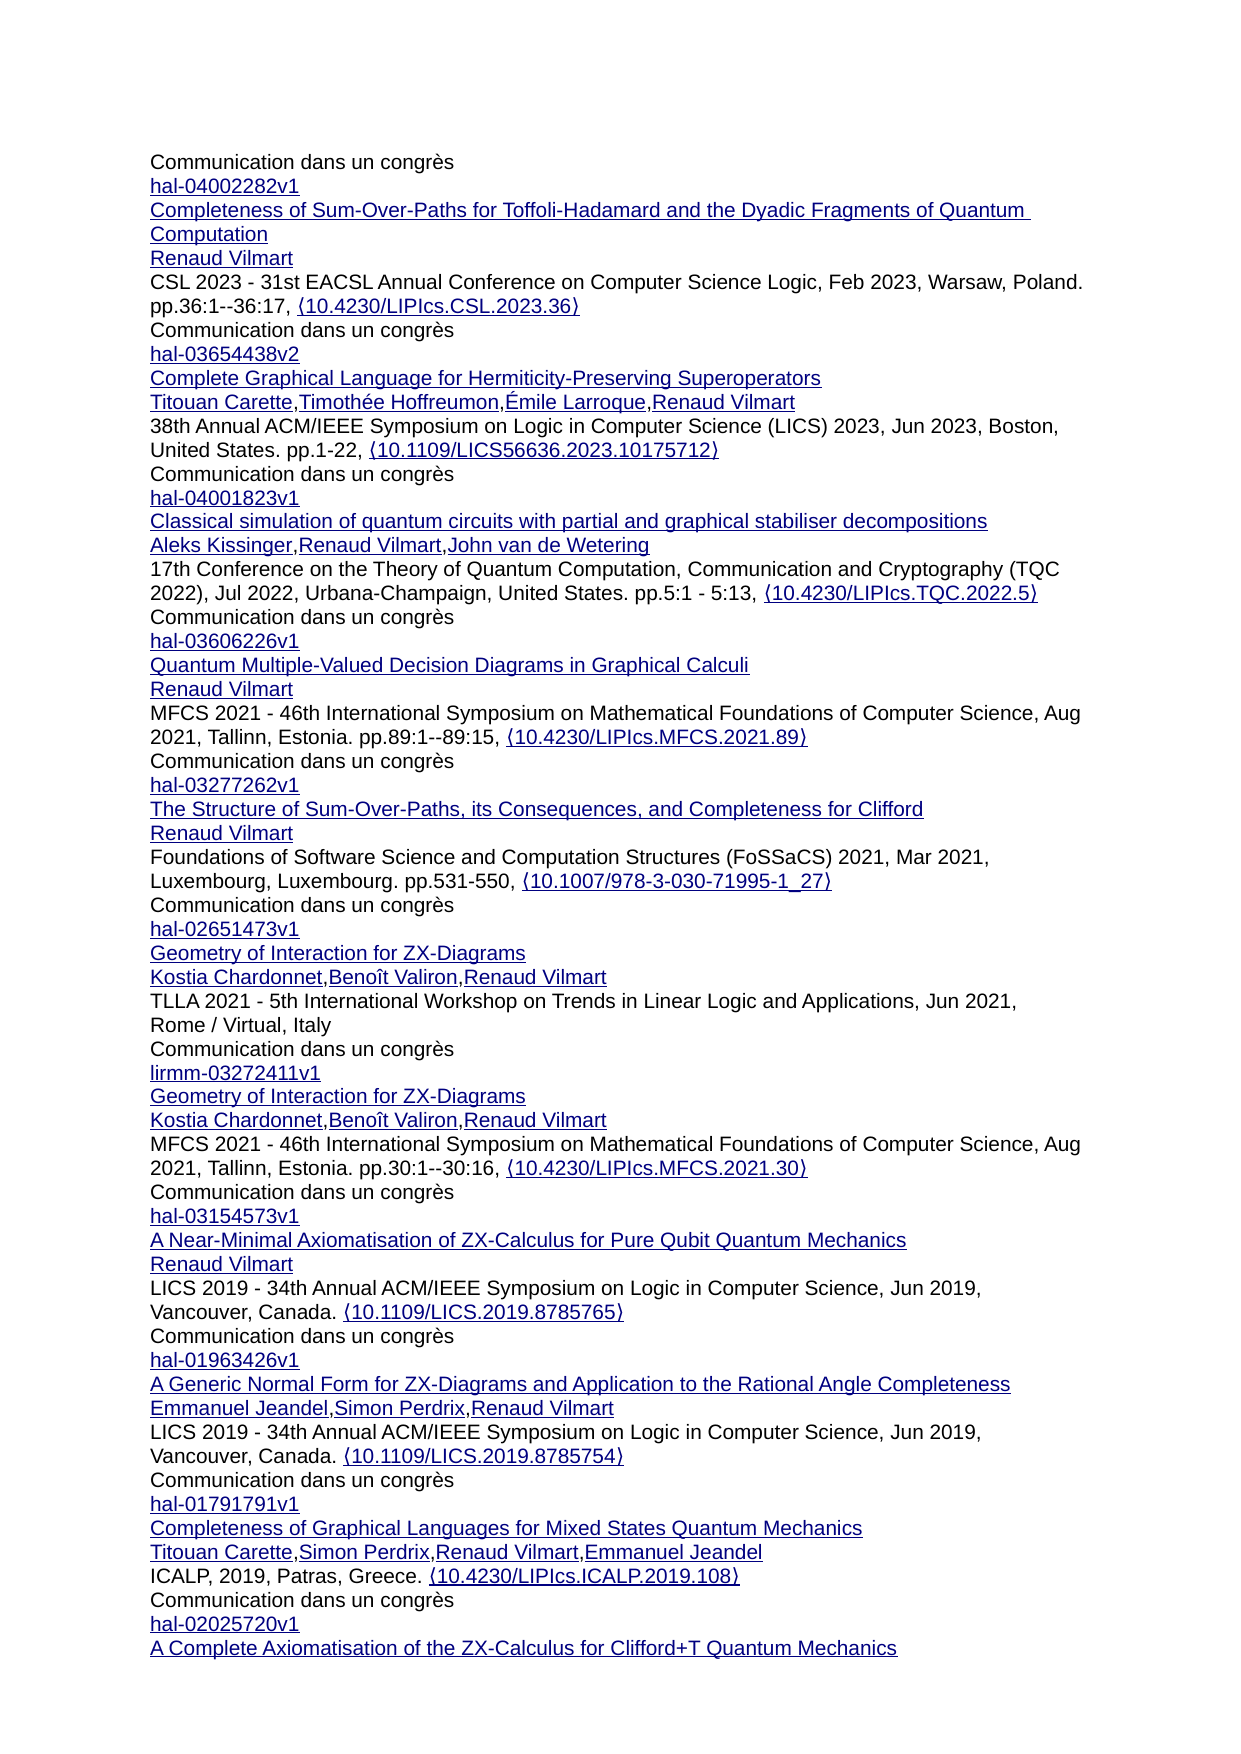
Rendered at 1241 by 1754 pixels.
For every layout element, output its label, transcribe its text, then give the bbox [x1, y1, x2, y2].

table_cell A Generic Normal Form for ZX-Diagrams and Application to the Rational Angle Completeness Emmanuel Jeandel,Simon Perdrix,Renaud Vilmart LICS 2019 - 34th Annual ACM/IEEE Symposium on Logic in Computer Science, Jun 2019, Vancouver, Canada. ⟨10.1109/LICS.2019.8785754⟩ Communication dans un congrès hal-01791791v1 [150, 1372, 1090, 1516]
table_cell Completeness of Sum-Over-Paths for Toffoli-Hadamard and the Dyadic Fragments of Quantum Computation Renaud Vilmart CSL 2023 - 31st EACSL Annual Conference on Computer Science Logic, Feb 2023, Warsaw, Poland. pp.36:1--36:17, ⟨10.4230/LIPIcs.CSL.2023.36⟩ Communication dans un congrès hal-03654438v2 [150, 198, 1090, 366]
table_cell Geometry of Interaction for ZX-Diagrams Kostia Chardonnet,Benoît Valiron,Renaud Vilmart TLLA 2021 - 5th International Workshop on Trends in Linear Logic and Applications, Jun 2021, Rome / Virtual, Italy Communication dans un congrès lirmm-03272411v1 [150, 941, 1090, 1084]
table_cell Completeness of Graphical Languages for Mixed States Quantum Mechanics Titouan Carette,Simon Perdrix,Renaud Vilmart,Emmanuel Jeandel ICALP, 2019, Patras, Greece. ⟨10.4230/LIPIcs.ICALP.2019.108⟩ Communication dans un congrès hal-02025720v1 [150, 1516, 1090, 1635]
table_cell A Complete Axiomatisation of the ZX-Calculus for Clifford+T Quantum Mechanics [150, 1635, 1090, 1659]
table_cell The Structure of Sum-Over-Paths, its Consequences, and Completeness for Clifford Renaud Vilmart Foundations of Software Science and Computation Structures (FoSSaCS) 2021, Mar 2021, Luxembourg, Luxembourg. pp.531-550, ⟨10.1007/978-3-030-71995-1_27⟩ Communication dans un congrès hal-02651473v1 [150, 797, 1090, 941]
table_cell Quantum Multiple-Valued Decision Diagrams in Graphical Calculi Renaud Vilmart MFCS 2021 - 46th International Symposium on Mathematical Foundations of Computer Science, Aug 2021, Tallinn, Estonia. pp.89:1--89:15, ⟨10.4230/LIPIcs.MFCS.2021.89⟩ Communication dans un congrès hal-03277262v1 [150, 653, 1090, 797]
table_cell A Near-Minimal Axiomatisation of ZX-Calculus for Pure Qubit Quantum Mechanics Renaud Vilmart LICS 2019 - 34th Annual ACM/IEEE Symposium on Logic in Computer Science, Jun 2019, Vancouver, Canada. ⟨10.1109/LICS.2019.8785765⟩ Communication dans un congrès hal-01963426v1 [150, 1228, 1090, 1372]
table_cell Classical simulation of quantum circuits with partial and graphical stabiliser decompositions Aleks Kissinger,Renaud Vilmart,John van de Wetering 17th Conference on the Theory of Quantum Computation, Communication and Cryptography (TQC 2022), Jul 2022, Urbana-Champaign, United States. pp.5:1 - 5:13, ⟨10.4230/LIPIcs.TQC.2022.5⟩ Communication dans un congrès hal-03606226v1 [150, 509, 1090, 653]
table_cell Communication dans un congrès hal-04002282v1 [150, 150, 1090, 198]
table_cell Complete Graphical Language for Hermiticity-Preserving Superoperators Titouan Carette,Timothée Hoffreumon,Émile Larroque,Renaud Vilmart 38th Annual ACM/IEEE Symposium on Logic in Computer Science (LICS) 2023, Jun 2023, Boston, United States. pp.1-22, ⟨10.1109/LICS56636.2023.10175712⟩ Communication dans un congrès hal-04001823v1 [150, 366, 1090, 509]
table_cell Geometry of Interaction for ZX-Diagrams Kostia Chardonnet,Benoît Valiron,Renaud Vilmart MFCS 2021 - 46th International Symposium on Mathematical Foundations of Computer Science, Aug 2021, Tallinn, Estonia. pp.30:1--30:16, ⟨10.4230/LIPIcs.MFCS.2021.30⟩ Communication dans un congrès hal-03154573v1 [150, 1084, 1090, 1228]
